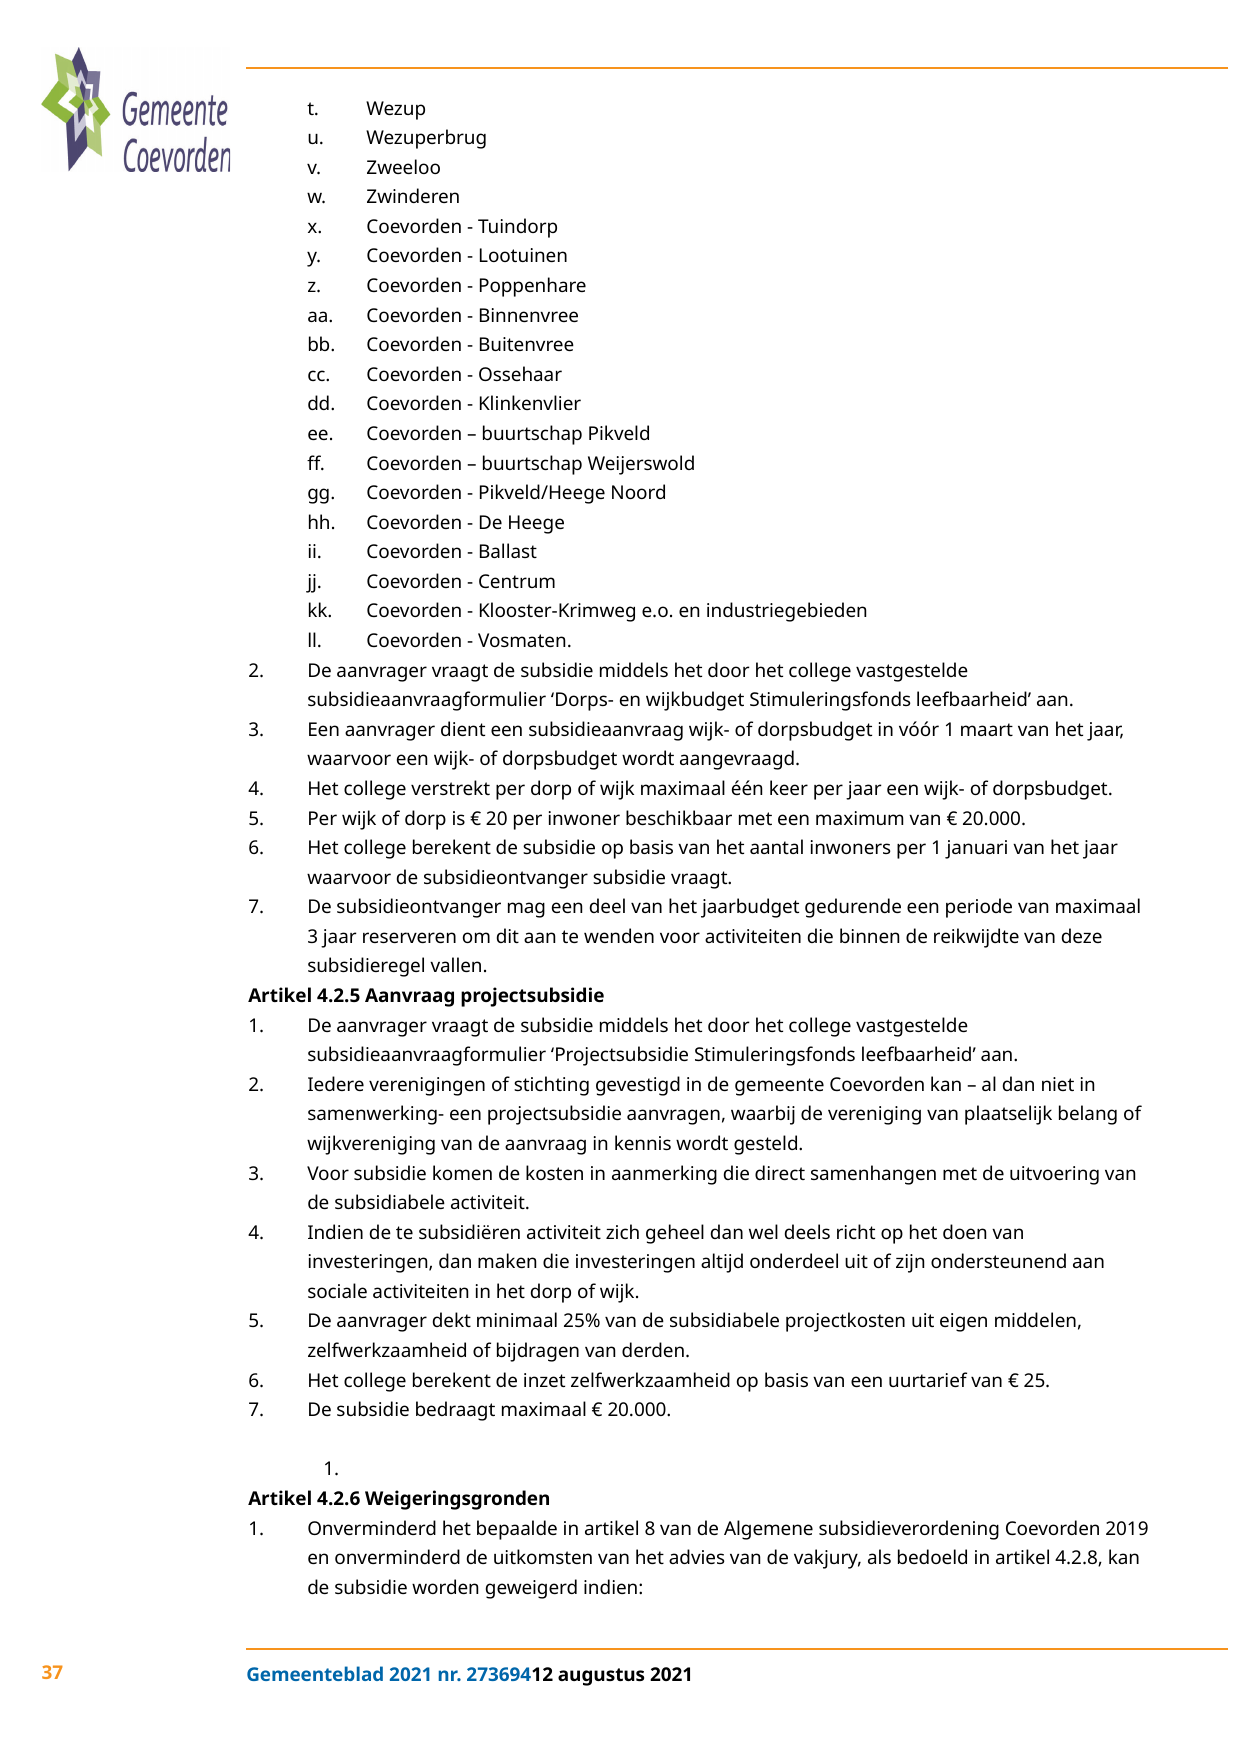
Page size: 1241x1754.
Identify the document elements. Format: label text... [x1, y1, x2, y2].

list De aanvrager dekt minimaal 25% van de subsidiabele projectkosten uit eigen middelen, zelfwerkzaamheid of bijdragen van derden. [248, 1308, 1152, 1363]
list Coevorden - Ballast [307, 538, 1152, 564]
list Coevorden - Buitenvree [307, 331, 1152, 357]
list De subsidie bedraagt maximaal € 20.000. [248, 1396, 1152, 1422]
list Coevorden – buurtschap Weijerswold [307, 450, 1152, 476]
list Per wijk of dorp is € 20 per inwoner beschikbaar met een maximum van € 20.000. [248, 805, 1152, 831]
list Coevorden - Ossehaar [307, 361, 1152, 387]
text Artikel 4.2.6 Weigeringsgronden [248, 1485, 1152, 1511]
list Coevorden - Vosmaten. [307, 627, 1152, 653]
list De subsidieontvanger mag een deel van het jaarbudget gedurende een periode van maximaal 3 jaar reserveren om dit aan te wenden voor activiteiten die binnen de reikwijdte van deze subsidieregel vallen. [248, 893, 1152, 978]
list Een aanvrager dient een subsidieaanvraag wijk- of dorpsbudget in vóór 1 maart van het jaar, waarvoor een wijk- of dorpsbudget wordt aangevraagd. [248, 716, 1152, 771]
list Coevorden - Centrum [307, 568, 1152, 594]
list Coevorden - Poppenhare [307, 272, 1152, 298]
list Coevorden - De Heege [307, 509, 1152, 535]
list Voor subsidie komen de kosten in aanmerking die direct samenhangen met de uitvoering van de subsidiabele activiteit. [248, 1160, 1152, 1215]
list Coevorden - Klinkenvlier [307, 391, 1152, 416]
list Indien de te subsidiëren activiteit zich geheel dan wel deels richt op het doen van investeringen, dan maken die investeringen altijd onderdeel uit of zijn ondersteunend aan sociale activiteiten in het dorp of wijk. [248, 1219, 1152, 1304]
list De aanvrager vraagt de subsidie middels het door het college vastgestelde subsidieaanvraagformulier ‘Projectsubsidie Stimuleringsfonds leefbaarheid’ aan. [248, 1012, 1152, 1067]
list Het college verstrekt per dorp of wijk maximaal één keer per jaar een wijk- of dorpsbudget. [248, 775, 1152, 801]
list Coevorden – buurtschap Pikveld [307, 420, 1152, 446]
list Zwinderen [307, 183, 1152, 209]
list Het college berekent de inzet zelfwerkzaamheid op basis van een uurtarief van € 25. [248, 1367, 1152, 1393]
text Artikel 4.2.5 Aanvraag projectsubsidie [248, 982, 1152, 1008]
list Coevorden - Pikveld/Heege Noord [307, 479, 1152, 505]
list Onverminderd het bepaalde in artikel 8 van de Algemene subsidieverordening Coevorden 2019 en onverminderd de uitkomsten van het advies van de vakjury, als bedoeld in artikel 4.2.8, kan de subsidie worden geweigerd indien: [248, 1515, 1152, 1600]
list Coevorden - Binnenvree [307, 302, 1152, 328]
list Wezuperbrug [307, 124, 1152, 150]
list Coevorden - Lootuinen [307, 243, 1152, 268]
list De aanvrager vraagt de subsidie middels het door het college vastgestelde subsidieaanvraagformulier ‘Dorps- en wijkbudget Stimuleringsfonds leefbaarheid’ aan. [248, 657, 1152, 712]
list Coevorden - Klooster-Krimweg e.o. en industriegebieden [307, 598, 1152, 623]
list Wezup [307, 95, 1152, 121]
list Het college berekent de subsidie op basis van het aantal inwoners per 1 januari van het jaar waarvoor de subsidieontvanger subsidie vraagt. [248, 834, 1152, 890]
list Coevorden - Tuindorp [307, 213, 1152, 239]
picture [41, 47, 231, 172]
list Zweeloo [307, 154, 1152, 180]
list Iedere verenigingen of stichting gevestigd in de gemeente Coevorden kan – al dan niet in samenwerking- een projectsubsidie aanvragen, waarbij de vereniging van plaatselijk belang of wijkvereniging van de aanvraag in kennis wordt gesteld. [248, 1071, 1152, 1156]
